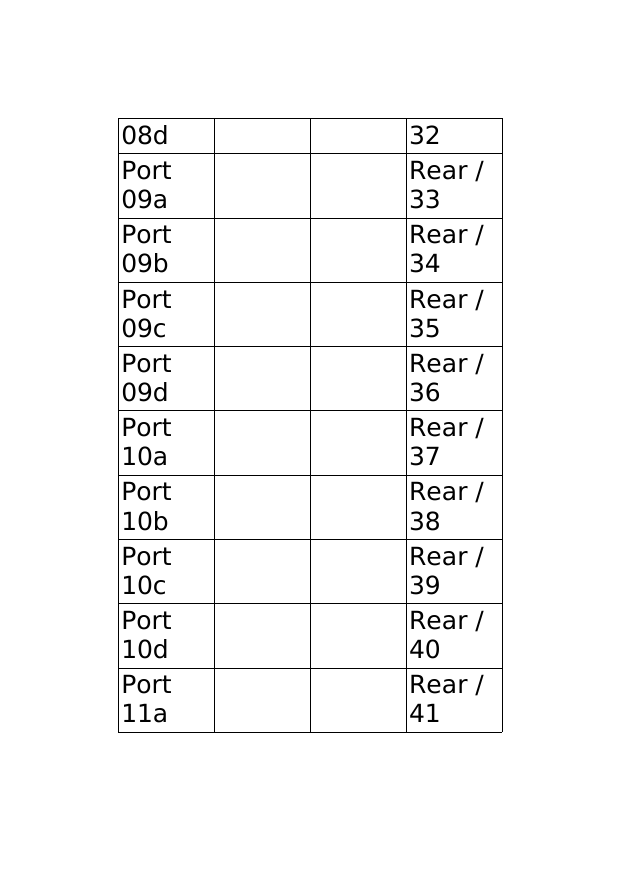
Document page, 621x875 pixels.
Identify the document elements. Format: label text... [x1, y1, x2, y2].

table_cell [311, 119, 406, 153]
table_cell 08d [119, 119, 214, 153]
table_cell [311, 219, 406, 282]
table_cell Rear / 39 [407, 540, 502, 603]
table_cell [215, 219, 310, 282]
table_cell [215, 347, 310, 410]
table_cell [311, 540, 406, 603]
table_cell Port 09c [119, 283, 214, 346]
table_cell Port 10c [119, 540, 214, 603]
table_cell [215, 411, 310, 474]
table_cell Rear / 33 [407, 154, 502, 217]
table_cell [311, 669, 406, 732]
table_cell Rear / 38 [407, 476, 502, 539]
table_cell [215, 283, 310, 346]
table_cell [311, 347, 406, 410]
table_cell Port 10b [119, 476, 214, 539]
table_cell Port 10d [119, 604, 214, 667]
table_cell Rear / 34 [407, 219, 502, 282]
table_cell [311, 411, 406, 474]
table_cell Port 09d [119, 347, 214, 410]
table_cell Rear / 40 [407, 604, 502, 667]
table_cell [311, 283, 406, 346]
table_cell Port 10a [119, 411, 214, 474]
table_cell Port 11a [119, 669, 214, 732]
table_cell Port 09b [119, 219, 214, 282]
table_cell [311, 604, 406, 667]
table_cell [215, 669, 310, 732]
table_cell [215, 119, 310, 153]
table_cell [311, 154, 406, 217]
table_cell Rear / 41 [407, 669, 502, 732]
table_cell Port 09a [119, 154, 214, 217]
table_cell [215, 476, 310, 539]
table_cell Rear / 35 [407, 283, 502, 346]
table_cell [311, 476, 406, 539]
table_cell [215, 540, 310, 603]
table_cell [215, 154, 310, 217]
table_cell 32 [407, 119, 502, 153]
table_cell [215, 604, 310, 667]
table_cell Rear / 37 [407, 411, 502, 474]
table_cell Rear / 36 [407, 347, 502, 410]
